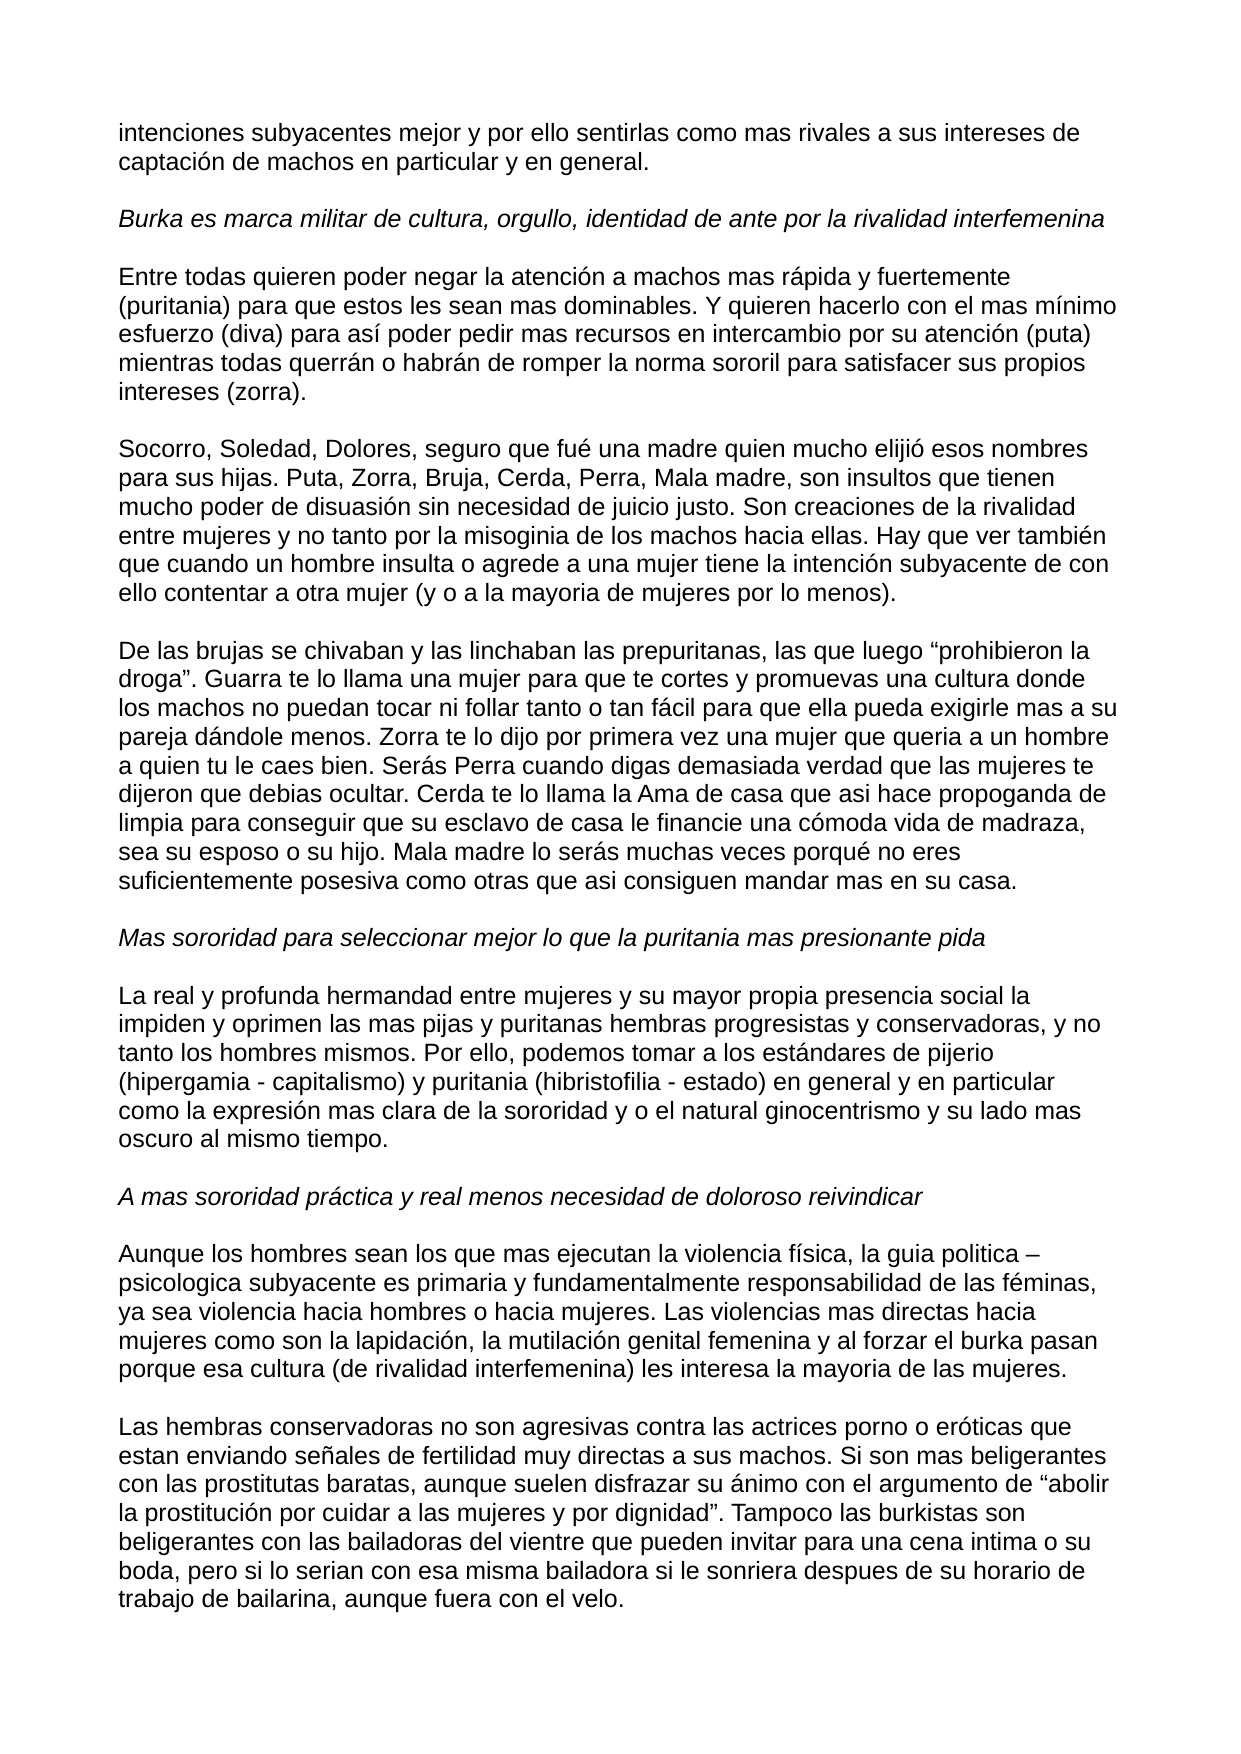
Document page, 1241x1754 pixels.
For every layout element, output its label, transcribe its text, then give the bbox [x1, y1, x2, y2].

text Las hembras conservadoras no son agresivas contra las actrices porno o eróticas que estan enviando señales de fertilidad muy directas a sus machos. Si son mas beligerantes con las prostitutas baratas, aunque suelen disfrazar su ánimo con el argumento de “abolir la prostitución por cuidar a las mujeres y por dignidad”. Tampoco las burkistas son beligerantes con las bailadoras del vientre que pueden invitar para una cena intima o su boda, pero si lo serian con esa misma bailadora si le sonriera despues de su horario de trabajo de bailarina, aunque fuera con el velo. [118, 1412, 1122, 1613]
text Aunque los hombres sean los que mas ejecutan la violencia física, la guia politica – psicologica subyacente es primaria y fundamentalmente responsabilidad de las féminas, ya sea violencia hacia hombres o hacia mujeres. Las violencias mas directas hacia mujeres como son la lapidación, la mutilación genital femenina y al forzar el burka pasan porque esa cultura (de rivalidad interfemenina) les interesa la mayoria de las mujeres. [118, 1239, 1122, 1383]
text De las brujas se chivaban y las linchaban las prepuritanas, las que luego “prohibieron la droga”. Guarra te lo llama una mujer para que te cortes y promuevas una cultura donde los machos no puedan tocar ni follar tanto o tan fácil para que ella pueda exigirle mas a su pareja dándole menos. Zorra te lo dijo por primera vez una mujer que queria a un hombre a quien tu le caes bien. Serás Perra cuando digas demasiada verdad que las mujeres te dijeron que debias ocultar. Cerda te lo llama la Ama de casa que asi hace propoganda de limpia para conseguir que su esclavo de casa le financie una cómoda vida de madraza, sea su esposo o su hijo. Mala madre lo serás muchas veces porqué no eres suficientemente posesiva como otras que asi consiguen mandar mas en su casa. [118, 636, 1122, 894]
text La real y profunda hermandad entre mujeres y su mayor propia presencia social la impiden y oprimen las mas pijas y puritanas hembras progresistas y conservadoras, y no tanto los hombres mismos. Por ello, podemos tomar a los estándares de pijerio (hipergamia - capitalismo) y puritania (hibristofilia - estado) en general y en particular como la expresión mas clara de la sororidad y o el natural ginocentrismo y su lado mas oscuro al mismo tiempo. [118, 981, 1122, 1153]
text Socorro, Soledad, Dolores, seguro que fué una madre quien mucho elijió esos nombres para sus hijas. Puta, Zorra, Bruja, Cerda, Perra, Mala madre, son insultos que tienen mucho poder de disuasión sin necesidad de juicio justo. Son creaciones de la rivalidad entre mujeres y no tanto por la misoginia de los machos hacia ellas. Hay que ver también que cuando un hombre insulta o agrede a una mujer tiene la intención subyacente de con ello contentar a otra mujer (y o a la mayoria de mujeres por lo menos). [118, 434, 1122, 607]
text A mas sororidad práctica y real menos necesidad de doloroso reivindicar [118, 1182, 1122, 1211]
text Entre todas quieren poder negar la atención a machos mas rápida y fuertemente (puritania) para que estos les sean mas dominables. Y quieren hacerlo con el mas mínimo esfuerzo (diva) para así poder pedir mas recursos en intercambio por su atención (puta) mientras todas querrán o habrán de romper la norma sororil para satisfacer sus propios intereses (zorra). [118, 262, 1122, 406]
text Burka es marca militar de cultura, orgullo, identidad de ante por la rivalidad interfemenina [118, 204, 1122, 233]
text Mas sororidad para seleccionar mejor lo que la puritania mas presionante pida [118, 923, 1122, 952]
text intenciones subyacentes mejor y por ello sentirlas como mas rivales a sus intereses de captación de machos en particular y en general. [118, 118, 1122, 176]
